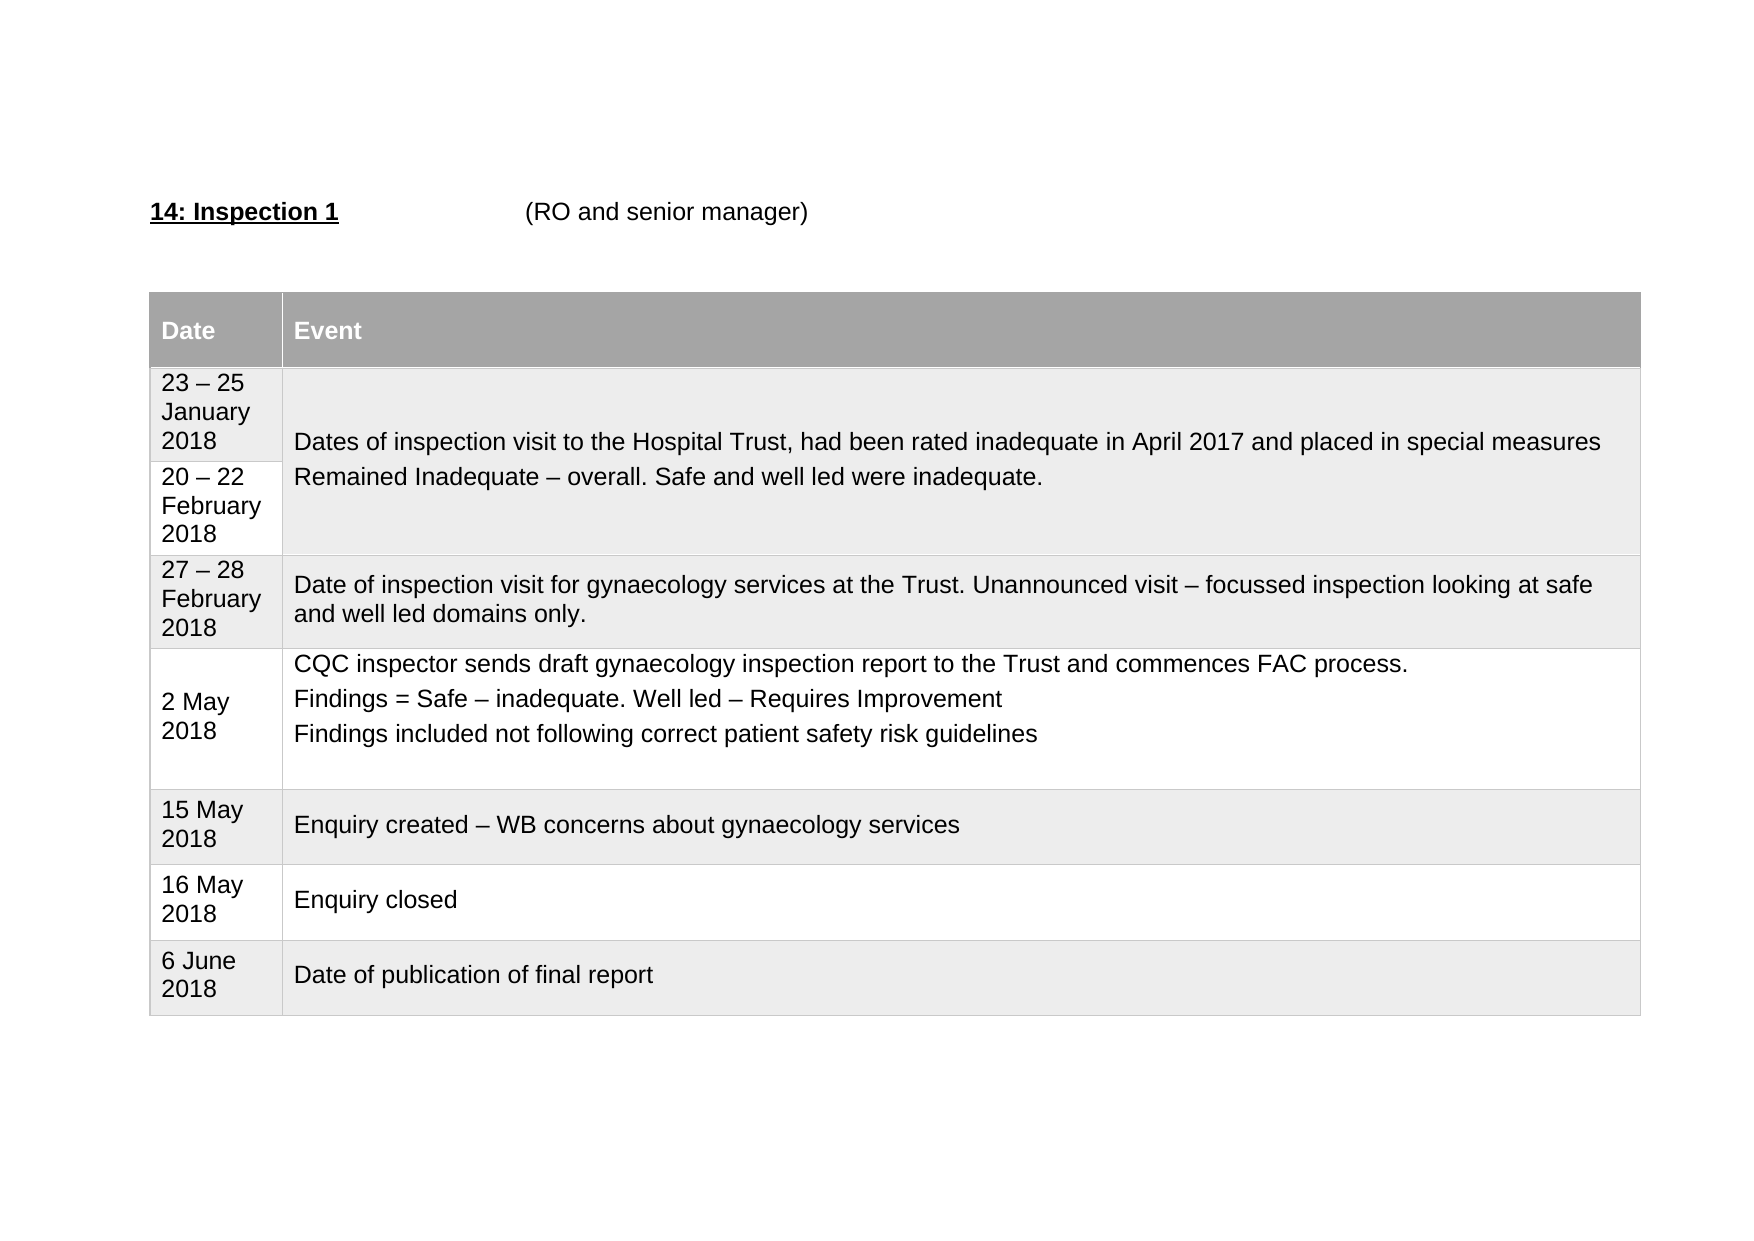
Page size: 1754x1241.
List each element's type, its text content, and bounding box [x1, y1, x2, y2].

table_cell 16 May 2018 [151, 865, 282, 939]
table_header Date [151, 293, 282, 367]
table_cell Dates of inspection visit to the Hospital Trust, had been rated inadequate in April 2017 and placed in special measures Remained Inadequate – overall. Safe and well led were inadequate. [283, 369, 1640, 554]
table_cell CQC inspector sends draft gynaecology inspection report to the Trust and commences FAC process. Findings = Safe – inadequate. Well led – Requires Improvement Findings included not following correct patient safety risk guidelines [283, 649, 1640, 789]
table_cell Date of publication of final report [283, 941, 1640, 1015]
table_cell 15 May 2018 [151, 790, 282, 864]
table_cell 2 May 2018 [151, 649, 282, 789]
table_cell 27 – 28 February 2018 [151, 556, 282, 648]
table_cell Enquiry closed [283, 865, 1640, 939]
table_cell Date of inspection visit for gynaecology services at the Trust. Unannounced visit – focussed inspection looking at safe and well led domains only. [283, 556, 1640, 648]
table_cell 23 – 25 January 2018 [151, 369, 282, 461]
table_cell Enquiry created – WB concerns about gynaecology services [283, 790, 1640, 864]
table_cell 20 – 22 February 2018 [151, 462, 282, 554]
text 14: Inspection 1 (RO and senior manager) [150, 197, 1604, 226]
table_header Event [283, 293, 1640, 367]
table_cell 6 June 2018 [151, 941, 282, 1015]
